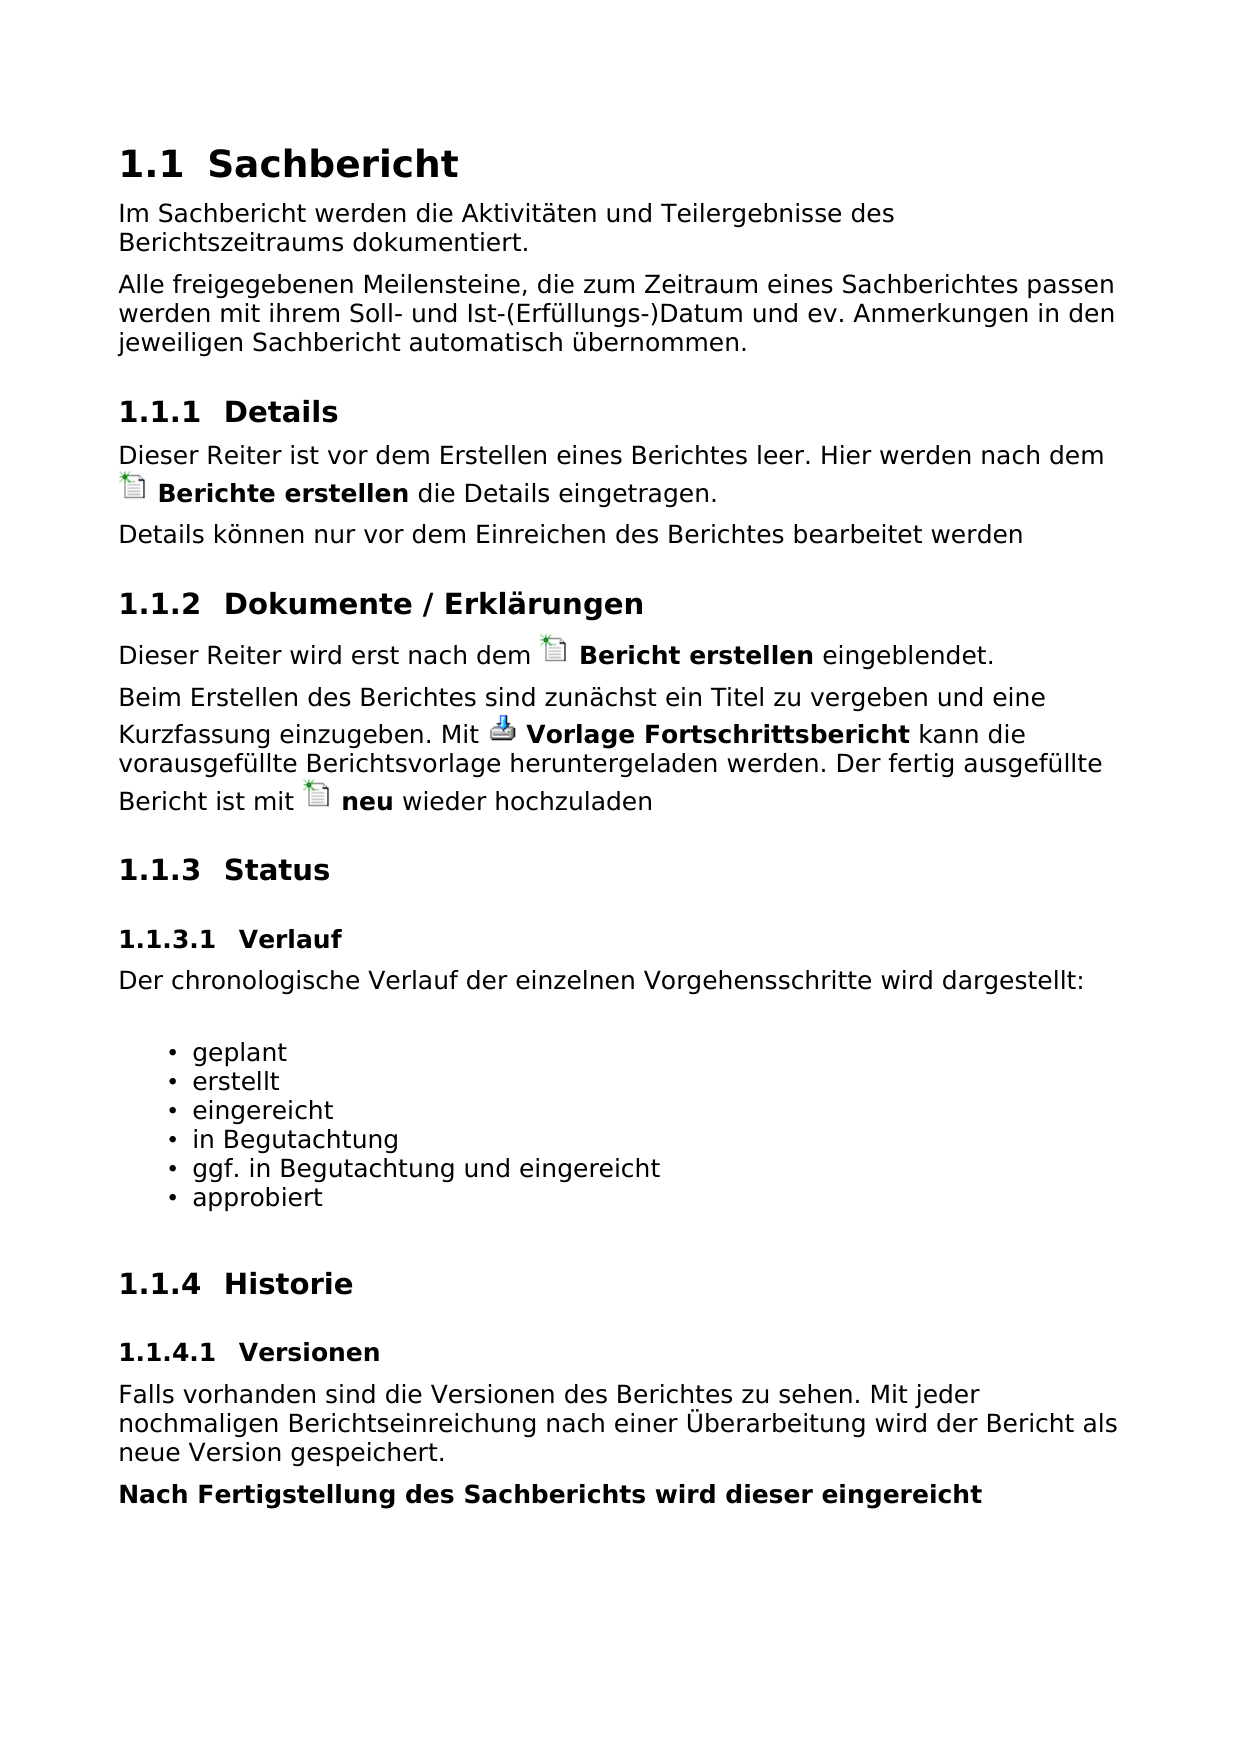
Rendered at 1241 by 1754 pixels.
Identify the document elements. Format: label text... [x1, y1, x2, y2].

subtitle Details [118, 395, 1122, 429]
text Details können nur vor dem Einreichen des Berichtes bearbeitet werden [118, 520, 1122, 549]
list approbiert [177, 1183, 1122, 1213]
list geplant [177, 1038, 1122, 1067]
picture [302, 778, 334, 810]
text Nach Fertigstellung des Sachberichts wird dieser eingereicht [118, 1480, 1122, 1509]
text Dieser Reiter wird erst nach dem Bericht erstellen eingeblendet. [118, 633, 1122, 671]
subtitle Sachbericht [118, 143, 1122, 187]
text Beim Erstellen des Berichtes sind zunächst ein Titel zu vergeben und eine Kurzfassung einzugeben. Mit Vorlage Fortschrittsbericht kann die vorausgefüllte Berichtsvorlage heruntergeladen werden. Der fertig ausgefüllte Bericht ist mit neu wieder hochzuladen [118, 683, 1122, 816]
subtitle Dokumente / Erklärungen [118, 587, 1122, 621]
text Falls vorhanden sind die Versionen des Berichtes zu sehen. Mit jeder nochmaligen Berichtseinreichung nach einer Überarbeitung wird der Bericht als neue Version gespeichert. [118, 1380, 1122, 1468]
text Alle freigegebenen Meilensteine, die zum Zeitraum eines Sachberichtes passen werden mit ihrem Soll- und Ist-(Erfüllungs-)Datum und ev. Anmerkungen in den jeweiligen Sachbericht automatisch übernommen. [118, 270, 1122, 358]
picture [118, 470, 150, 502]
subtitle Verlauf [118, 925, 1122, 954]
text Der chronologische Verlauf der einzelnen Vorgehensschritte wird dargestellt: [118, 967, 1122, 996]
list eingereicht [177, 1096, 1122, 1125]
subtitle Status [118, 853, 1122, 887]
subtitle Historie [118, 1267, 1122, 1301]
list erstellt [177, 1067, 1122, 1096]
list in Begutachtung [177, 1125, 1122, 1154]
subtitle Versionen [118, 1339, 1122, 1368]
text Im Sachbericht werden die Aktivitäten und Teilergebnisse des Berichtszeitraums dokumentiert. [118, 199, 1122, 258]
picture [539, 633, 571, 665]
list ggf. in Begutachtung und eingereicht [177, 1154, 1122, 1183]
picture [487, 712, 519, 744]
text Dieser Reiter ist vor dem Erstellen eines Berichtes leer. Hier werden nach dem Berichte erstellen die Details eingetragen. [118, 442, 1122, 508]
